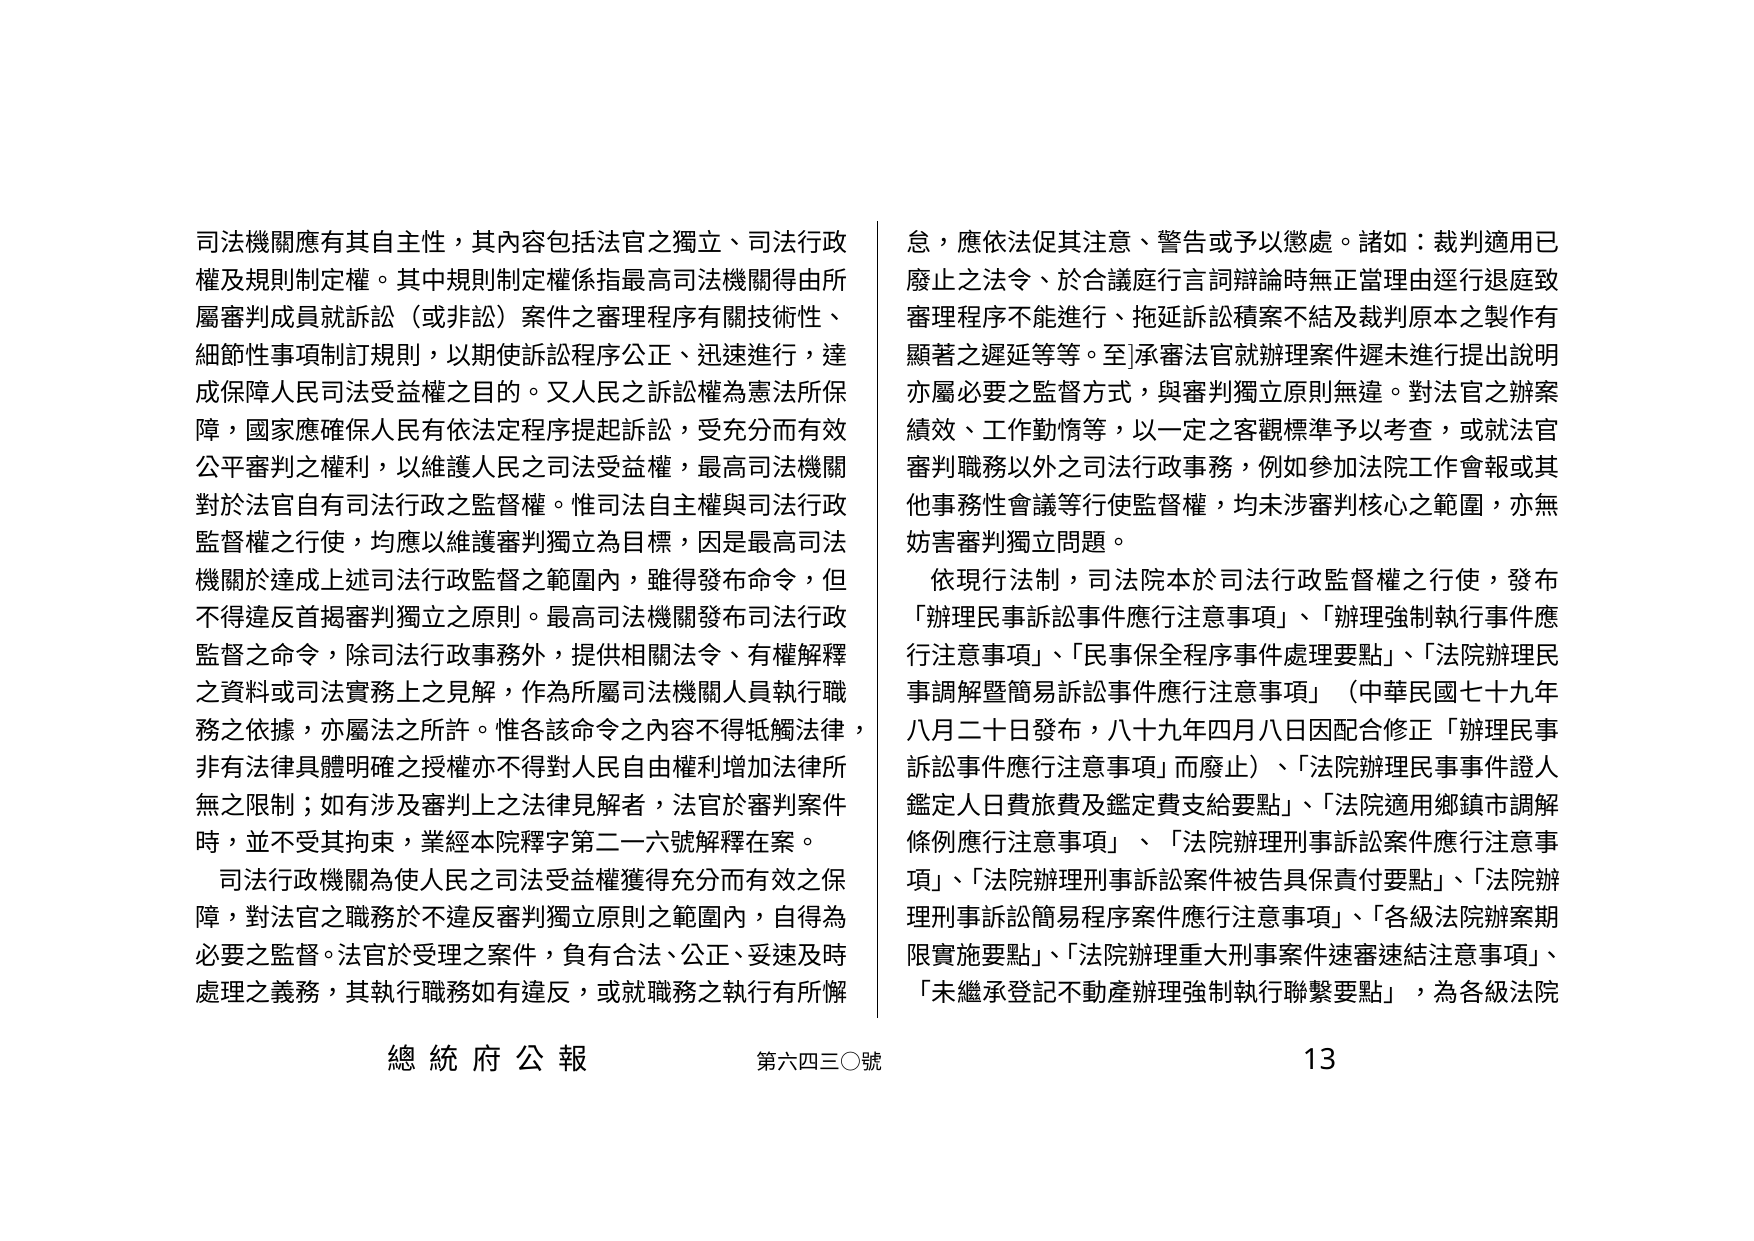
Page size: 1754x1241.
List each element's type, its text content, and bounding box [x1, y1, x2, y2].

text 憲法第八十條規定法官須超出黨派以外，依據法律獨立審判，不受任何干涉，明文揭示法官獨立審判原則，其內容可分職務獨立性及身分獨立性二者，前者指法官從事審判僅受法律之拘束，不受其他任何形式之干涉；後者謂法官之身分或職位不因審判之結果而受影響。憲法第八十一條規定法官為終身職，非受刑事或懲戒處分或禁治產之宣告，不得免職，非依法律不得停職、轉任或減俸，即係本此意旨。審判獨立在保障法官唯本良知，依據法律獨立行使審判職權，為自由民主憲政秩序權力分立與制衡之重要機制；為實現審判獨立，司法機關應有其自主性，其內容包括法官之獨立、司法行政權及規則制定權。其中規則制定權係指最高司法機關得由所屬審判成員就訴訟（或非訟）案件之審理程序有關技術性、細節性事項制訂規則，以期使訴訟程序公正、迅速進行，達成保障人民司法受益權之目的。又人民之訴訟權為憲法所保障，國家應確保人民有依法定程序提起訴訟，受充分而有效公平審判之權利，以維護人民之司法受益權，最高司法機關對於法官自有司法行政之監督權。惟司法自主權與司法行政監督權之行使，均應以維護審判獨立為目標，因是最高司法機關於達成上述司法行政監督之範圍內，雖得發布命令，但不得違反首揭審判獨立之原則。最高司法機關發布司法行政監督之命令，除司法行政事務外，提供相關法令、有權解釋之資料或司法實務上之見解，作為所屬司法機關人員執行職務之依據，亦屬法之所許。惟各該命令之內容不得牴觸法律，非有法律具體明確之授權亦不得對人民自由權利增加法律所無之限制；如有涉及審判上之法律見解者，法官於審判案件時，並不受其拘束，業經本院釋字第二一六號解釋在案。 [195, 222, 847, 859]
text 司法行政機關為使人民之司法受益權獲得充分而有效之保障，對法官之職務於不違反審判獨立原則之範圍內，自得為必要之監督。法官於受理之案件，負有合法、公正、妥速及時處理之義務，其執行職務如有違反，或就職務之執行有所懈怠，應依法促其注意、警告或予以懲處。諸如：裁判適用已廢止之法令、於合議庭行言詞辯論時無正當理由逕行退庭致審理程序不能進行、拖延訴訟積案不結及裁判原本之製作有顯著之遲延等等。至承審法官就辦理案件遲未進行提出說明，亦屬必要之監督方式，與審判獨立原則無違。對法官之辦案績效、工作勤惰等，以一定之客觀標準予以考查，或就法官審判職務以外之司法行政事務，例如參加法院工作會報或其他事務性會議等行使監督權，均未涉審判核心之範圍，亦無妨害審判獨立問題。 [907, 222, 1559, 559]
text 司法行政機關為使人民之司法受益權獲得充分而有效之保障，對法官之職務於不違反審判獨立原則之範圍內，自得為必要之監督。法官於受理之案件，負有合法、公正、妥速及時處理之義務，其執行職務如有違反，或就職務之執行有所懈怠，應依法促其注意、警告或予以懲處。諸如：裁判適用已廢止之法令、於合議庭行言詞辯論時無正當理由逕行退庭致審理程序不能進行、拖延訴訟積案不結及裁判原本之製作有顯著之遲延等等。至承審法官就辦理案件遲未進行提出說明，亦屬必要之監督方式，與審判獨立原則無違。對法官之辦案績效、工作勤惰等，以一定之客觀標準予以考查，或就法官審判職務以外之司法行政事務，例如參加法院工作會報或其他事務性會議等行使監督權，均未涉審判核心之範圍，亦無妨害審判獨立問題。 [195, 859, 847, 1009]
text 依現行法制，司法院本於司法行政監督權之行使，發布「辦理民事訴訟事件應行注意事項」、「辦理強制執行事件應行注意事項」、「民事保全程序事件處理要點」、「法院辦理民事調解暨簡易訴訟事件應行注意事項」（中華民國七十九年八月二十日發布，八十九年四月八日因配合修正「辦理民事訴訟事件應行注意事項」而廢止）、「法院辦理民事事件證人鑑定人日費旅費及鑑定費支給要點」、「法院適用鄉鎮市調解條例應行注意事項」、「法院辦理刑事訴訟案件應行注意事項」、「法院辦理刑事訴訟案件被告具保責付要點」、「法院辦理刑事訴訟簡易程序案件應行注意事項」、「各級法院辦案期限實施要點」、「法院辦理重大刑事案件速審速結注意事項」、「未繼承登記不動產辦理強制執行聯繫要點」，為各級法院及分院受理民、刑訴訟事件、非訟事件，就有關職務上之事項，發布命令，若僅係促其注意，俾業務之執行臻於適法、妥當及具有效率，避免法官因個人之認知有誤，發生偏頗之結果，於未違背法律之規定，對於人民權利未增加法律所無之限制範圍內，與憲法方無牴觸。各該命令究竟有無違背本解釋意旨，應隨時檢討修正，以維審判獨立之原則。至司法院發布「家事事件處理辦法」、「各級法院律師閱卷規則」、「台灣地區土地房屋強制執行聯繫辦法」，如涉及人民權利之限制者，則須有法律具體明確之授權依據，並應依中央法規標準法第三條規定之程序發布，乃屬當然。 [907, 559, 1559, 1009]
